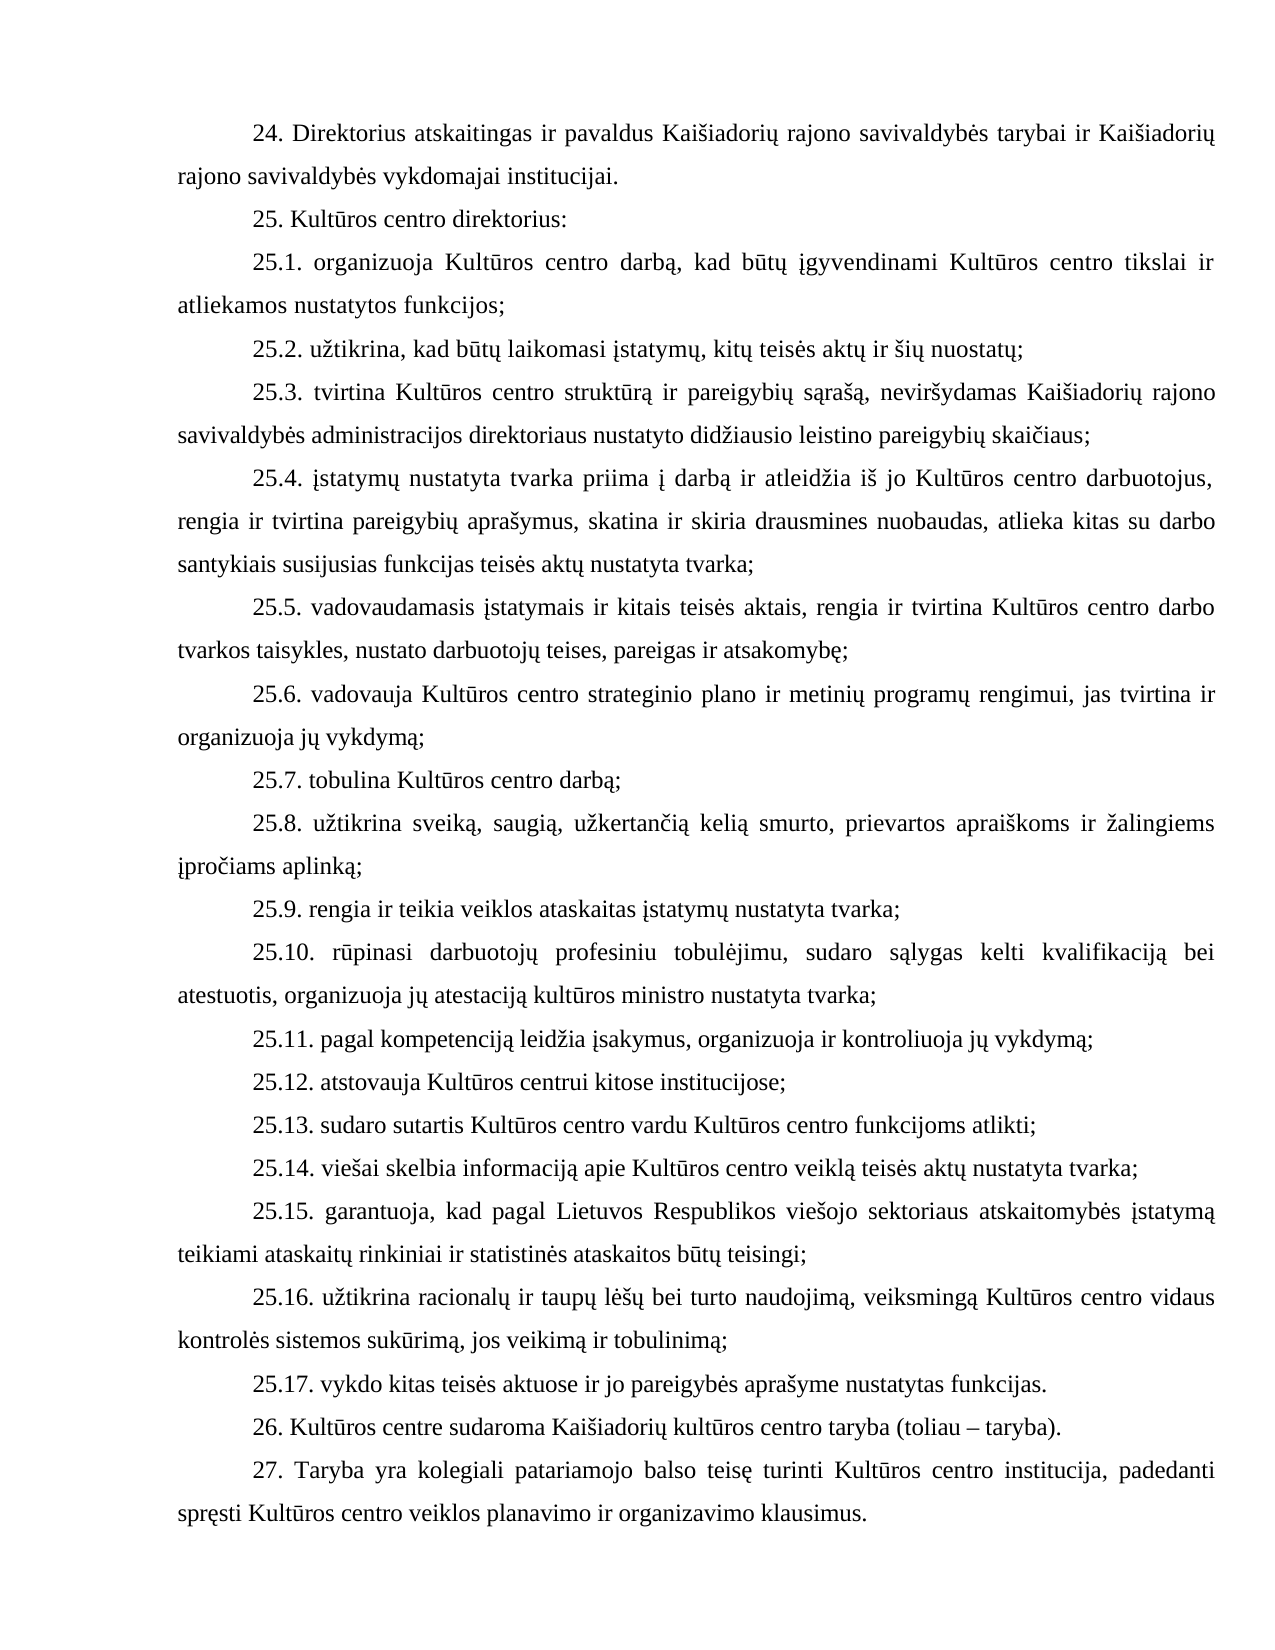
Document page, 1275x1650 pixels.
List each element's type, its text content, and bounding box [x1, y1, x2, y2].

text 26. Kultūros centre sudaroma Kaišiadorių kultūros centro taryba (toliau – taryba). [177, 1412, 1216, 1441]
text 25.4. įstatymų nustatyta tvarka priima į darbą ir atleidžia iš jo Kultūros centro darbuotojus, rengia ir tvirtina pareigybių aprašymus, skatina ir skiria drausmines nuobaudas, atlieka kitas su darbo santykiais susijusias funkcijas teisės aktų nustatyta tvarka; [177, 463, 1216, 578]
text 25. Kultūros centro direktorius: [177, 204, 1216, 233]
text 25.2. užtikrina, kad būtų laikomasi įstatymų, kitų teisės aktų ir šių nuostatų; [177, 334, 1216, 362]
text 25.7. tobulina Kultūros centro darbą; [177, 765, 1216, 794]
text 25.11. pagal kompetenciją leidžia įsakymus, organizuoja ir kontroliuoja jų vykdymą; [177, 1024, 1216, 1052]
text 25.13. sudaro sutartis Kultūros centro vardu Kultūros centro funkcijoms atlikti; [177, 1110, 1216, 1139]
text 25.1. organizuoja Kultūros centro darbą, kad būtų įgyvendinami Kultūros centro tikslai ir atliekamos nustatytos funkcijos; [177, 247, 1216, 319]
text 25.3. tvirtina Kultūros centro struktūrą ir pareigybių sąrašą, neviršydamas Kaišiadorių rajono savivaldybės administracijos direktoriaus nustatyto didžiausio leistino pareigybių skaičiaus; [177, 377, 1216, 449]
text 25.16. užtikrina racionalų ir taupų lėšų bei turto naudojimą, veiksmingą Kultūros centro vidaus kontrolės sistemos sukūrimą, jos veikimą ir tobulinimą; [177, 1282, 1216, 1354]
text 25.9. rengia ir teikia veiklos ataskaitas įstatymų nustatyta tvarka; [177, 894, 1216, 923]
text 25.14. viešai skelbia informaciją apie Kultūros centro veiklą teisės aktų nustatyta tvarka; [177, 1153, 1216, 1182]
text 27. Taryba yra kolegiali patariamojo balso teisę turinti Kultūros centro institucija, padedanti spręsti Kultūros centro veiklos planavimo ir organizavimo klausimus. [177, 1455, 1216, 1527]
text 25.6. vadovauja Kultūros centro strateginio plano ir metinių programų rengimui, jas tvirtina ir organizuoja jų vykdymą; [177, 679, 1216, 751]
text 24. Direktorius atskaitingas ir pavaldus Kaišiadorių rajono savivaldybės tarybai ir Kaišiadorių rajono savivaldybės vykdomajai institucijai. [177, 118, 1216, 190]
text 25.8. užtikrina sveiką, saugią, užkertančią kelią smurto, prievartos apraiškoms ir žalingiems įpročiams aplinką; [177, 808, 1216, 880]
text 25.10. rūpinasi darbuotojų profesiniu tobulėjimu, sudaro sąlygas kelti kvalifikaciją bei atestuotis, organizuoja jų atestaciją kultūros ministro nustatyta tvarka; [177, 937, 1216, 1009]
text 25.5. vadovaudamasis įstatymais ir kitais teisės aktais, rengia ir tvirtina Kultūros centro darbo tvarkos taisykles, nustato darbuotojų teises, pareigas ir atsakomybę; [177, 592, 1216, 664]
text 25.15. garantuoja, kad pagal Lietuvos Respublikos viešojo sektoriaus atskaitomybės įstatymą teikiami ataskaitų rinkiniai ir statistinės ataskaitos būtų teisingi; [177, 1196, 1216, 1268]
text 25.12. atstovauja Kultūros centrui kitose institucijose; [177, 1067, 1216, 1096]
text 25.17. vykdo kitas teisės aktuose ir jo pareigybės aprašyme nustatytas funkcijas. [177, 1369, 1216, 1397]
